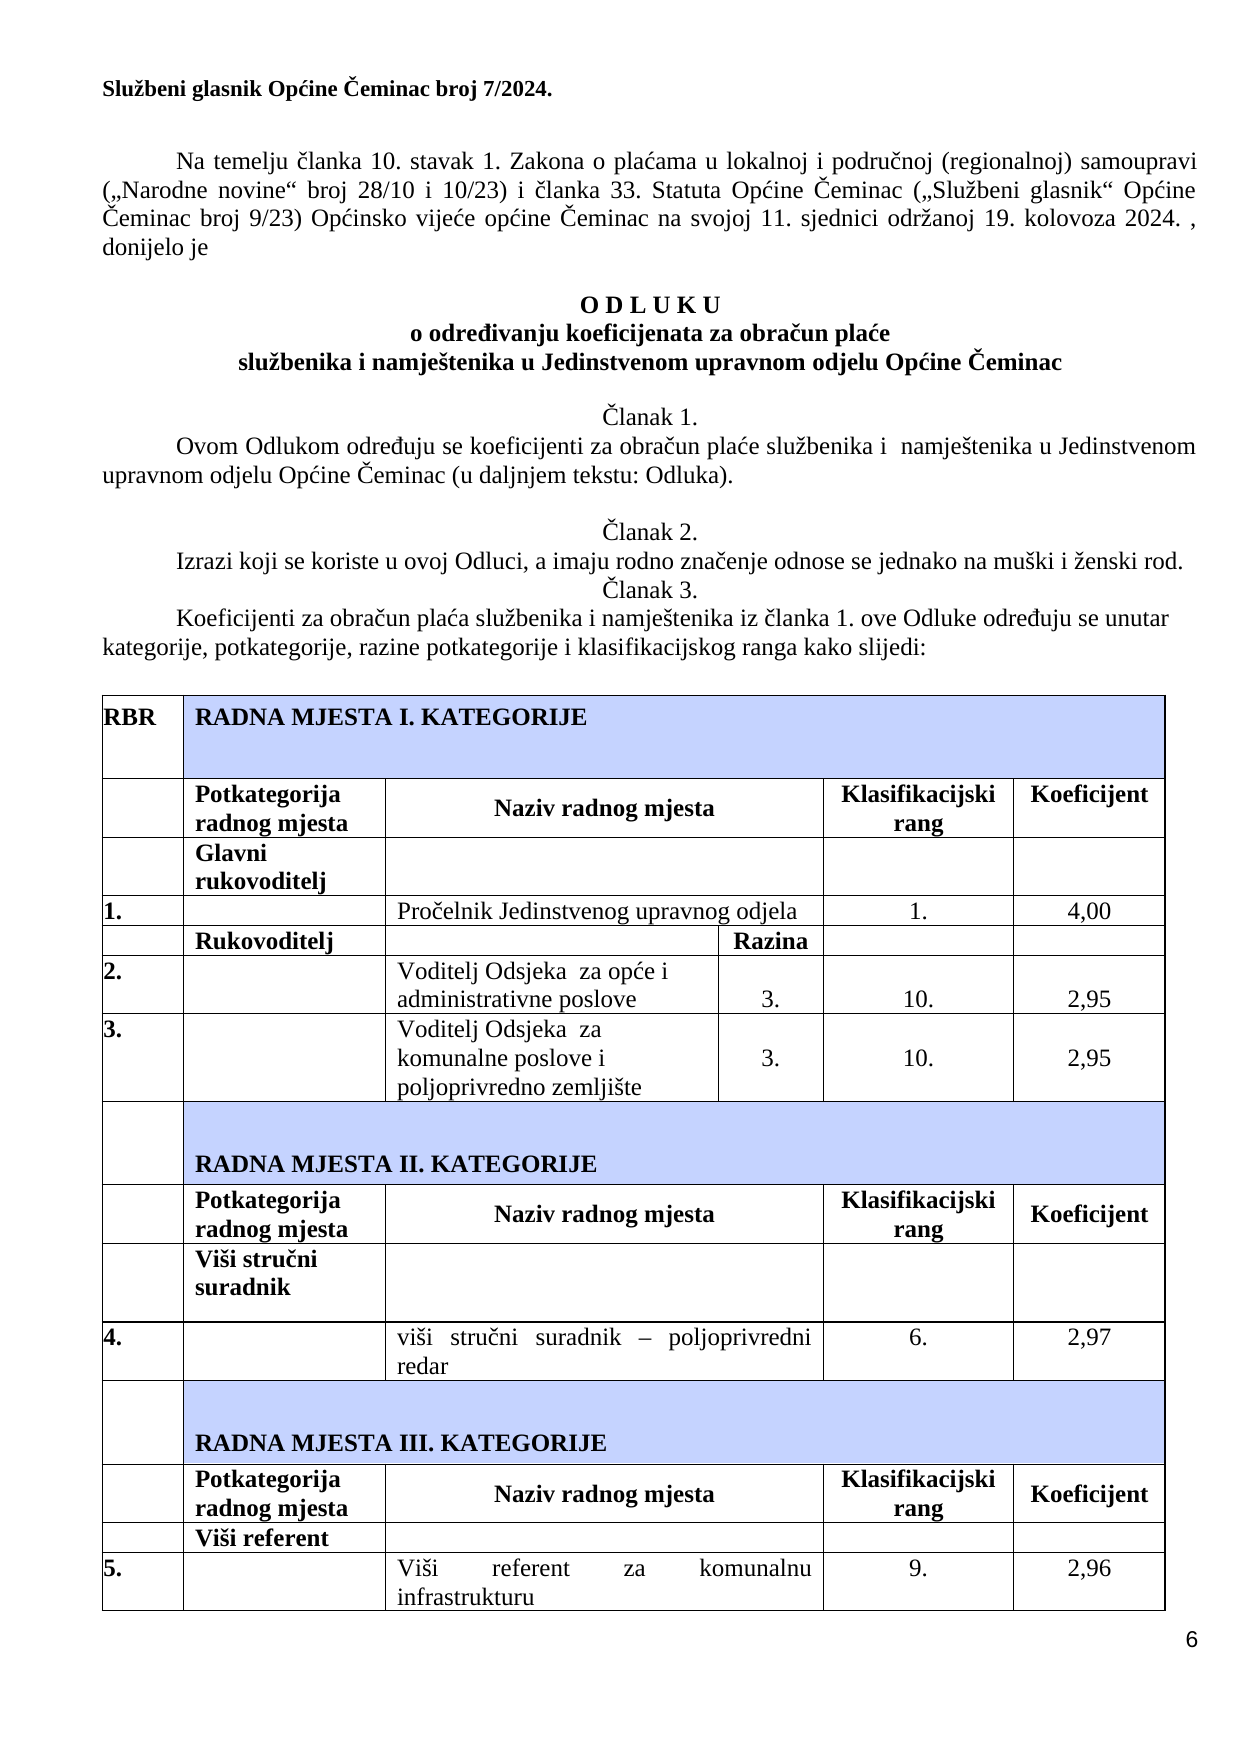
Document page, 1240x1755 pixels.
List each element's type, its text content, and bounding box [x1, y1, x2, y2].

table_cell [386, 1244, 823, 1321]
table_cell Koeficijent [1014, 1185, 1164, 1243]
table_cell Voditelj Odsjeka za komunalne poslove i poljoprivredno zemljište [386, 1014, 718, 1101]
table_cell RADNA MJESTA III. KATEGORIJE [184, 1381, 1164, 1463]
table_cell RADNA MJESTA II. KATEGORIJE [184, 1102, 1164, 1184]
text Članak 3. [102, 575, 1198, 603]
table_cell Klasifikacijski rang [824, 1465, 1013, 1522]
table_cell [184, 1014, 385, 1101]
table_cell [103, 1102, 183, 1184]
table_header RADNA MJESTA I. KATEGORIJE [184, 696, 1164, 778]
table_cell Voditelj Odsjeka za opće i administrativne poslove [386, 956, 718, 1013]
table_cell 2,95 [1014, 1014, 1164, 1101]
text O D L U K U [102, 290, 1198, 318]
table_cell Naziv radnog mjesta [386, 1465, 823, 1522]
table_cell Viši referent za komunalnu infrastrukturu [386, 1553, 823, 1610]
table_cell Naziv radnog mjesta [386, 779, 823, 837]
table_cell 2,97 [1014, 1323, 1164, 1380]
table_cell 10. [824, 1014, 1013, 1101]
text Izrazi koji se koriste u ovoj Odluci, a imaju rodno značenje odnose se jednako na muški i ženski rod. [102, 546, 1198, 575]
table_cell [184, 956, 385, 1013]
table_cell Koeficijent [1014, 779, 1164, 837]
text službenika i namještenika u Jedinstvenom upravnom odjelu Općine Čeminac [102, 347, 1198, 376]
table_cell 2. [103, 956, 183, 1013]
text Članak 1. [102, 402, 1198, 431]
table_cell [103, 1465, 183, 1522]
table_cell viši stručni suradnik – poljoprivredni redar [386, 1323, 823, 1380]
table_cell [824, 1244, 1013, 1321]
table_cell [103, 1381, 183, 1463]
table_cell 4,00 [1014, 896, 1164, 925]
table_cell Potkategorija radnog mjesta [184, 779, 385, 837]
table_cell [386, 926, 718, 955]
table_cell Viši stručni suradnik [184, 1244, 385, 1321]
table_cell Razina [719, 926, 823, 955]
table_cell Glavni rukovoditelj [184, 838, 385, 895]
table_cell [824, 838, 1013, 895]
table_cell [184, 1553, 385, 1610]
table_cell Rukovoditelj [184, 926, 385, 955]
table_cell [386, 1523, 823, 1552]
table_cell Klasifikacijski rang [824, 779, 1013, 837]
table_cell [824, 926, 1013, 955]
text Na temelju članka 10. stavak 1. Zakona o plaćama u lokalnoj i područnoj (regionalnoj) samoupravi („Narodne novine“ broj 28/10 i 10/23) i članka 33. Statuta Općine Čeminac („Službeni glasnik“ Općine Čeminac broj 9/23) Općinsko vijeće općine Čeminac na svojoj 11. sjednici održanoj 19. kolovoza 2024. , donijelo je [102, 146, 1198, 261]
table_cell 1. [824, 896, 1013, 925]
table_cell 3. [719, 956, 823, 1013]
table_cell [1014, 1523, 1164, 1552]
table_cell 4. [103, 1323, 183, 1380]
table_cell 5. [103, 1553, 183, 1610]
table_cell Potkategorija radnog mjesta [184, 1465, 385, 1522]
table_cell [1014, 838, 1164, 895]
table_cell [103, 1185, 183, 1243]
table_cell [103, 838, 183, 895]
table_cell [103, 779, 183, 837]
table_cell 2,96 [1014, 1553, 1164, 1610]
table_cell [103, 1523, 183, 1552]
table_cell 3. [103, 1014, 183, 1101]
table_cell Naziv radnog mjesta [386, 1185, 823, 1243]
table_cell Klasifikacijski rang [824, 1185, 1013, 1243]
text Ovom Odlukom određuju se koeficijenti za obračun plaće službenika i namještenika u Jedinstvenom upravnom odjelu Općine Čeminac (u daljnjem tekstu: Odluka). [102, 431, 1198, 488]
table_cell Koeficijent [1014, 1465, 1164, 1522]
table_cell [1014, 1244, 1164, 1321]
table_cell [386, 838, 823, 895]
table_header RBR [103, 696, 183, 778]
table_cell [824, 1523, 1013, 1552]
table_cell [184, 896, 385, 925]
table_cell 9. [824, 1553, 1013, 1610]
table_cell [103, 1244, 183, 1321]
table_cell Viši referent [184, 1523, 385, 1552]
table_cell 1. [103, 896, 183, 925]
table_cell [184, 1323, 385, 1380]
table_cell 6. [824, 1323, 1013, 1380]
table_cell [1014, 926, 1164, 955]
table_cell 2,95 [1014, 956, 1164, 1013]
text Koeficijenti za obračun plaća službenika i namještenika iz članka 1. ove Odluke određuju se unutar kategorije, potkategorije, razine potkategorije i klasifikacijskog ranga kako slijedi: [102, 603, 1198, 661]
table_cell 10. [824, 956, 1013, 1013]
text Članak 2. [102, 517, 1198, 546]
table_cell 3. [719, 1014, 823, 1101]
table_cell Potkategorija radnog mjesta [184, 1185, 385, 1243]
text o određivanju koeficijenata za obračun plaće [102, 318, 1198, 347]
table_cell [103, 926, 183, 955]
table_cell Pročelnik Jedinstvenog upravnog odjela [386, 896, 823, 925]
